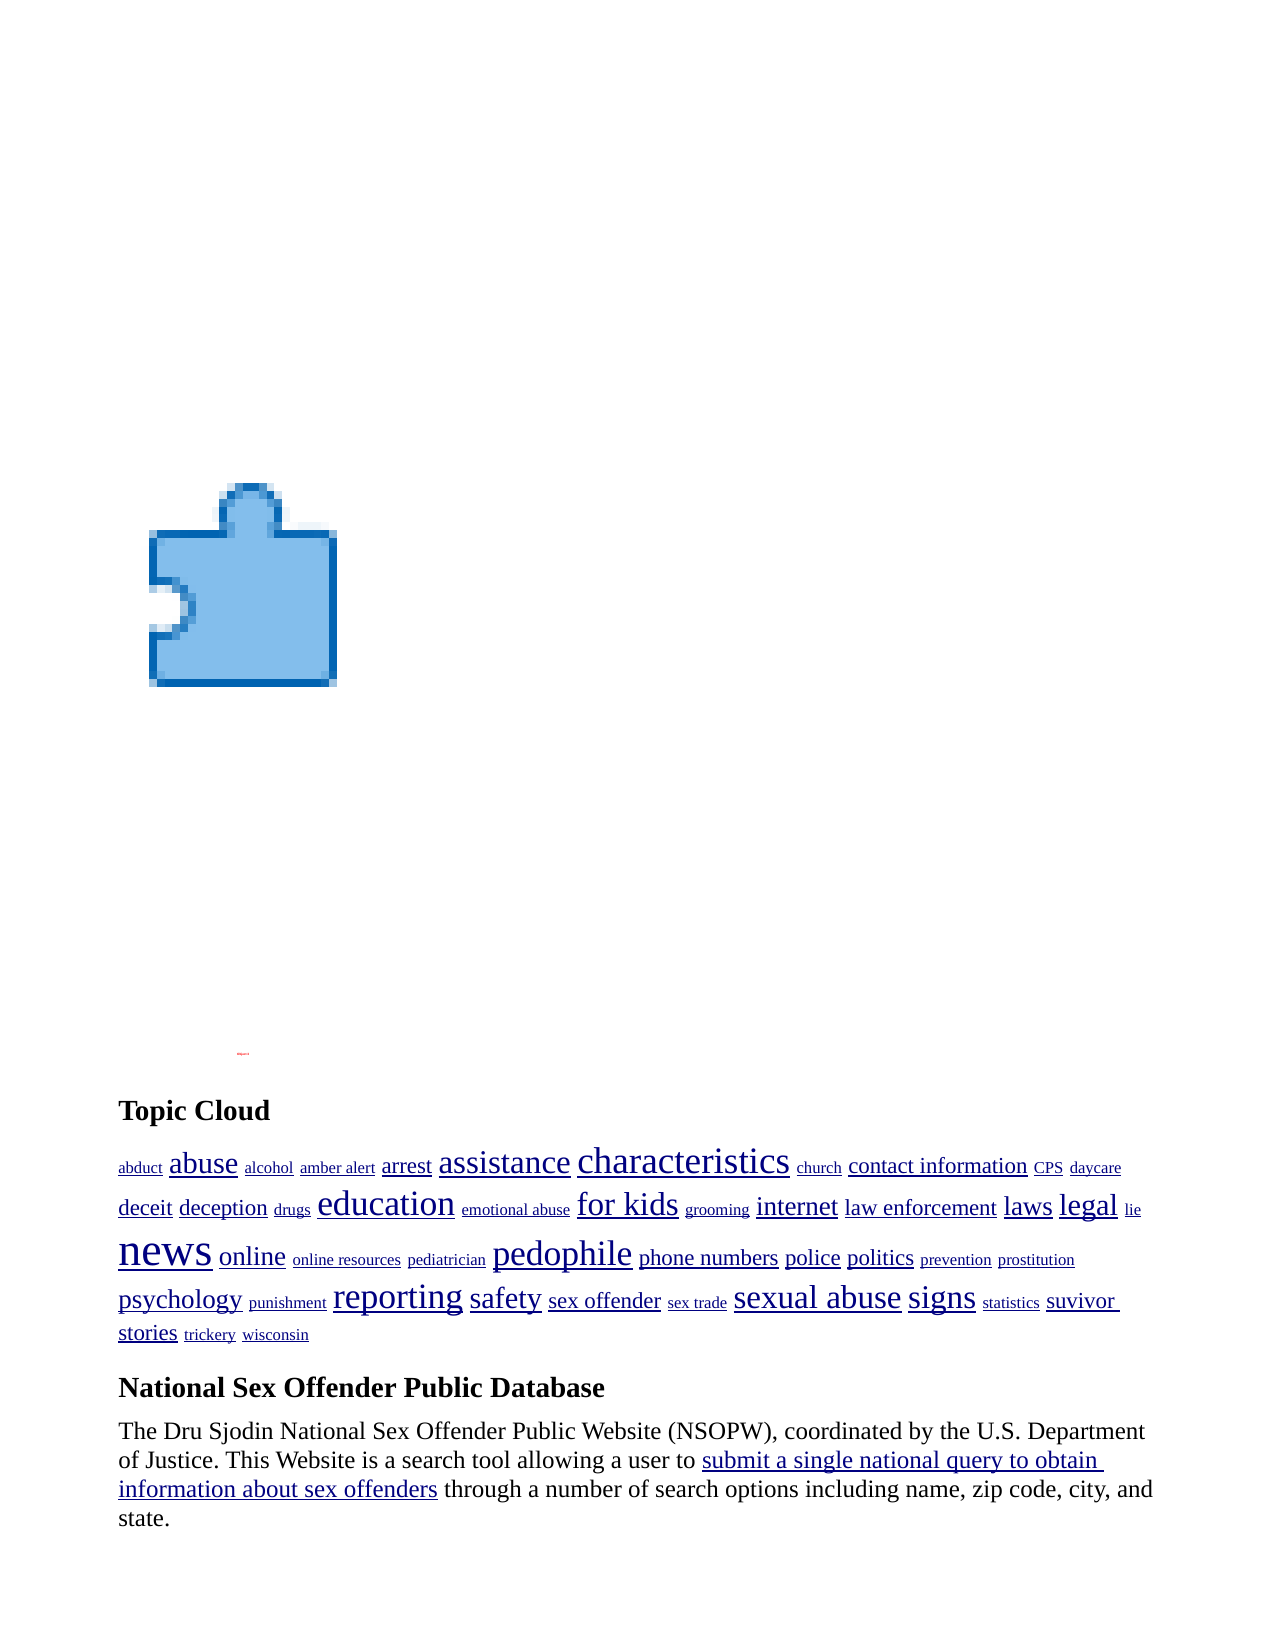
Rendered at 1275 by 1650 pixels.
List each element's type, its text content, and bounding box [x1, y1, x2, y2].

subtitle Topic Cloud [118, 1093, 1157, 1127]
text The Dru Sjodin National Sex Offender Public Website (NSOPW), coordinated by the U.S. Department of Justice. This Website is a search tool allowing a user to submit a single national query to obtain information about sex offenders through a number of search options including name, zip code, city, and state. [118, 1416, 1157, 1531]
text abduct abuse alcohol amber alert arrest assistance characteristics church contact information CPS daycare deceit deception drugs education emotional abuse for kids grooming internet law enforcement laws legal lie news online online resources pediatrician pedophile phone numbers police politics prevention prostitution psychology punishment reporting safety sex offender sex trade sexual abuse signs statistics suvivor stories trickery wisconsin [118, 1139, 1157, 1345]
subtitle National Sex Offender Public Database [118, 1370, 1157, 1404]
